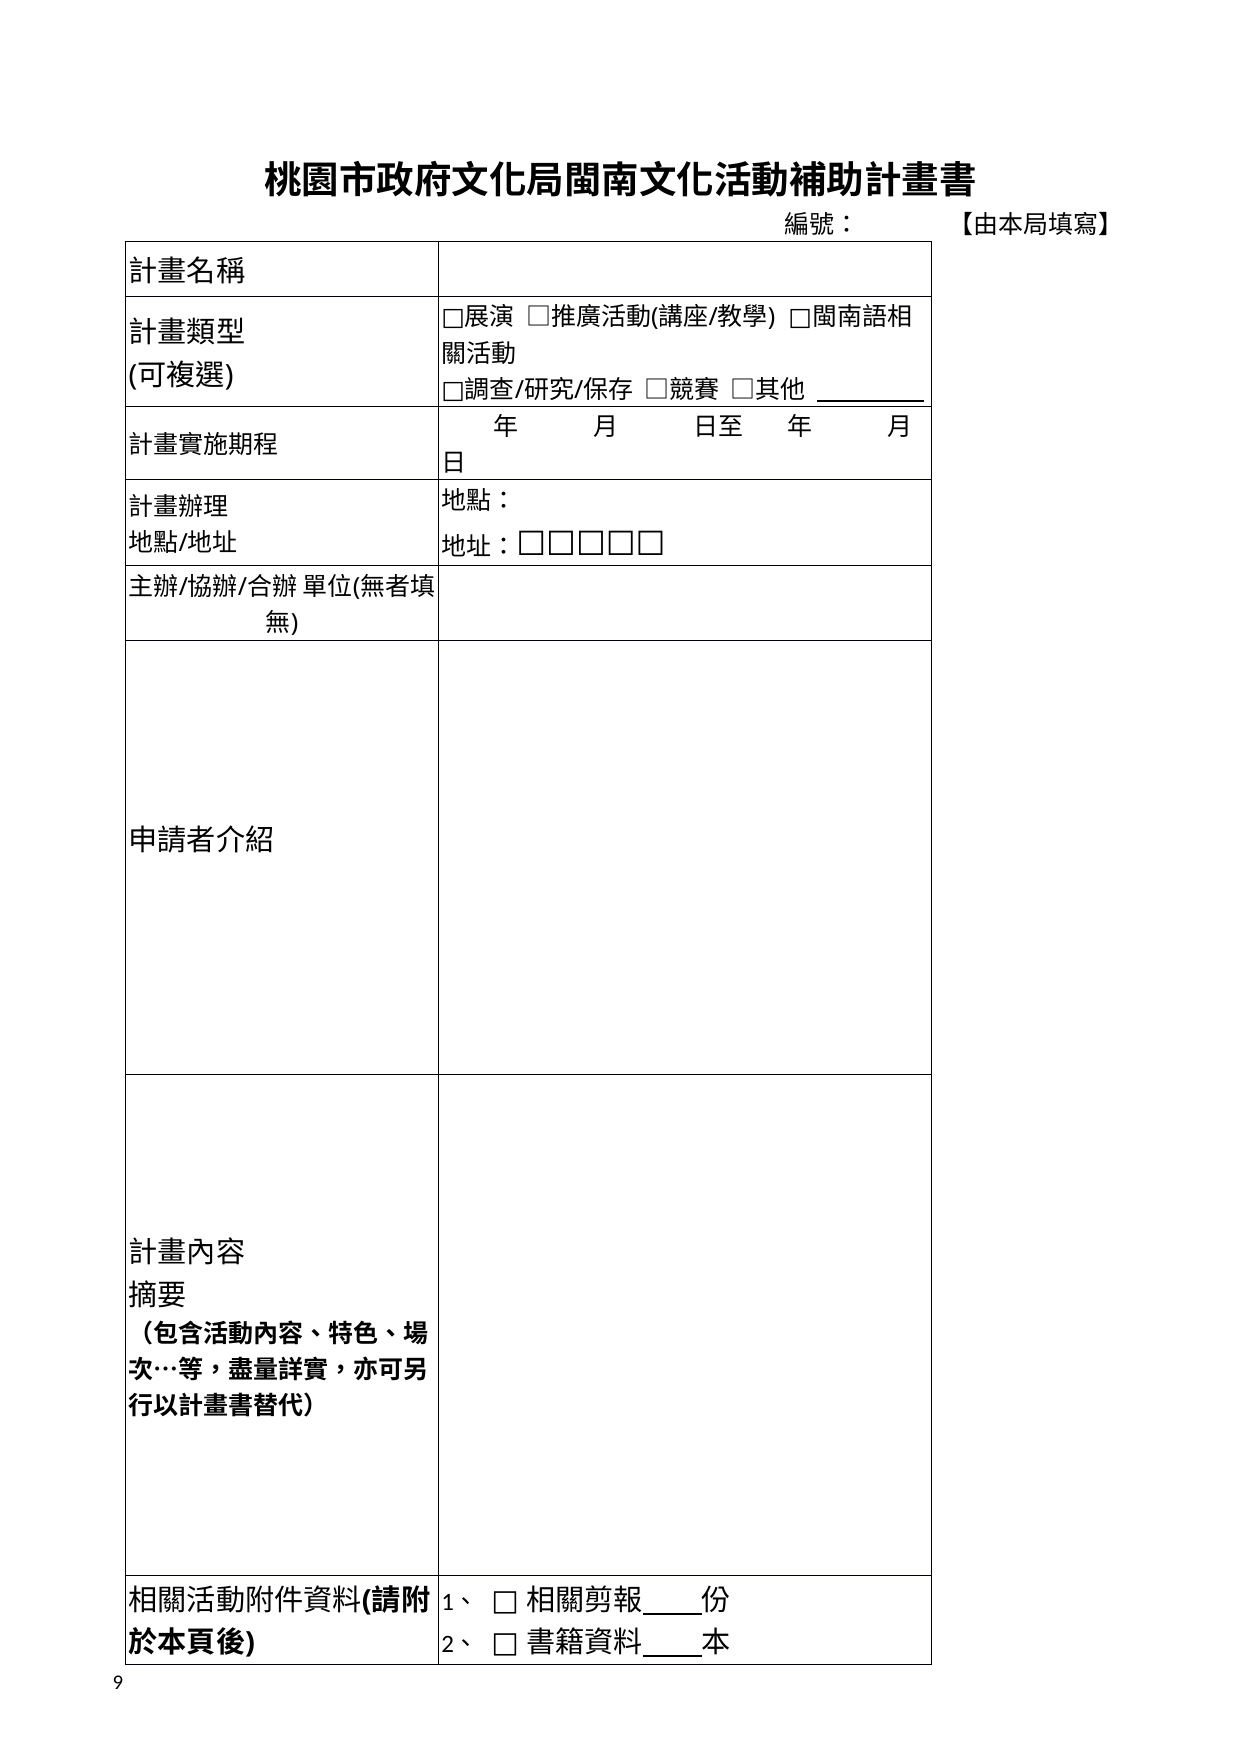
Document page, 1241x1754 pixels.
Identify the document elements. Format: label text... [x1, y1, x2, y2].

table_cell [439, 641, 931, 1074]
text 編號： 【由本局填寫】 [112, 204, 1124, 241]
table_cell 地點： 地址：☐☐☐☐☐ [439, 480, 931, 564]
table_cell 申請者介紹 [126, 641, 438, 1074]
table_cell □ 相關剪報 份 □ 書籍資料 本 □ 過往相關活動之相片(請務必檢附) □ 影音資料(CD 片；DVD 片；其他 ) □ 其他(品項/數量) (如邀請函) [439, 1576, 931, 1664]
table_cell □展演 □推廣活動(講座/教學) □閩南語相關活動 □調查/研究/保存 □競賽 □其他 [439, 297, 931, 406]
table_cell [439, 1075, 931, 1575]
table_cell 計畫類型 (可複選) [126, 297, 438, 406]
table_header [439, 242, 931, 296]
table_cell 計畫實施期程 [126, 407, 438, 479]
table_cell [439, 566, 931, 640]
table_cell 主辦/協辦/合辦 單位(無者填無) [126, 566, 438, 640]
table_header 計畫名稱 [126, 242, 438, 296]
text 桃園市政府文化局閩南文化活動補助計畫書 [112, 150, 1128, 204]
table_cell 年 月 日至 年 月 日 [439, 407, 931, 479]
table_cell 相關活動附件資料(請附於本頁後) [126, 1576, 438, 1664]
table_cell 計畫辦理 地點/地址 [126, 480, 438, 564]
table_cell 計畫內容 摘要 （包含活動內容、特色、場次…等，盡量詳實，亦可另行以計畫書替代） [126, 1075, 438, 1575]
